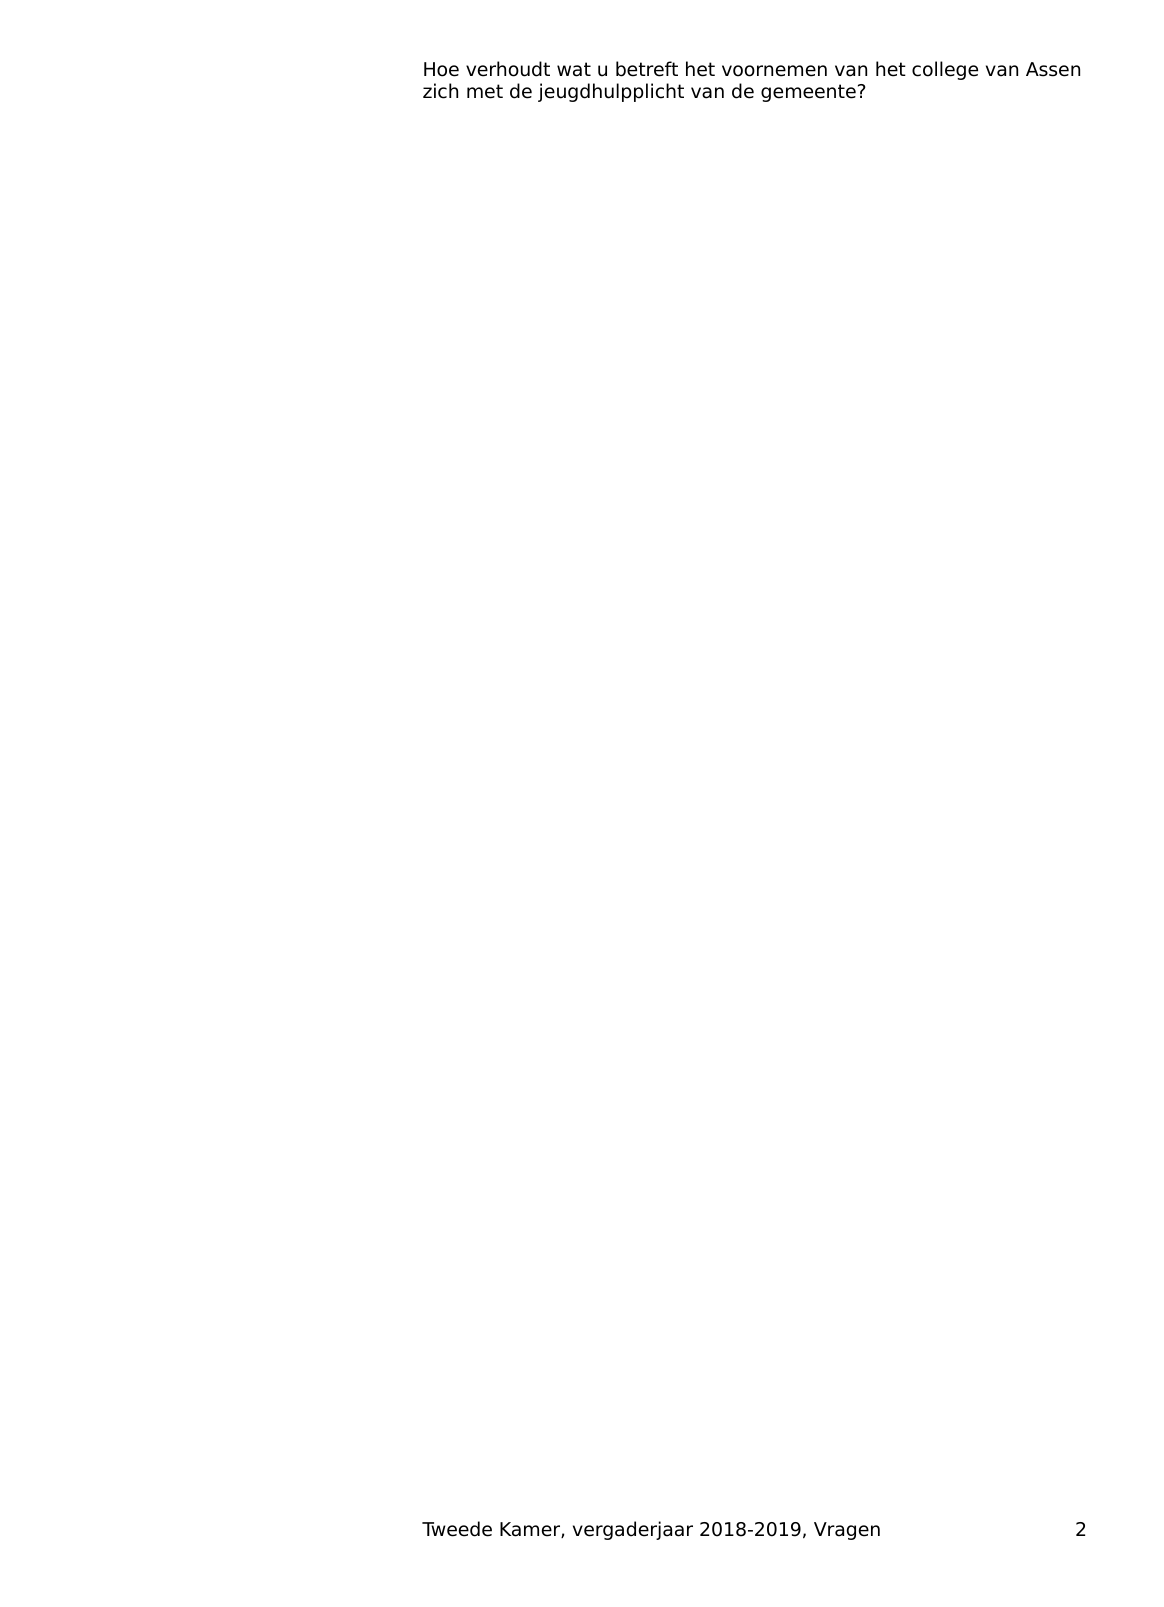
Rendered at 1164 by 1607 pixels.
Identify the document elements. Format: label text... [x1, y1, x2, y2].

text Hoe verhoudt wat u betreft het voornemen van het college van Assen zich met de jeugdhulpplicht van de gemeente? [422, 59, 1087, 103]
